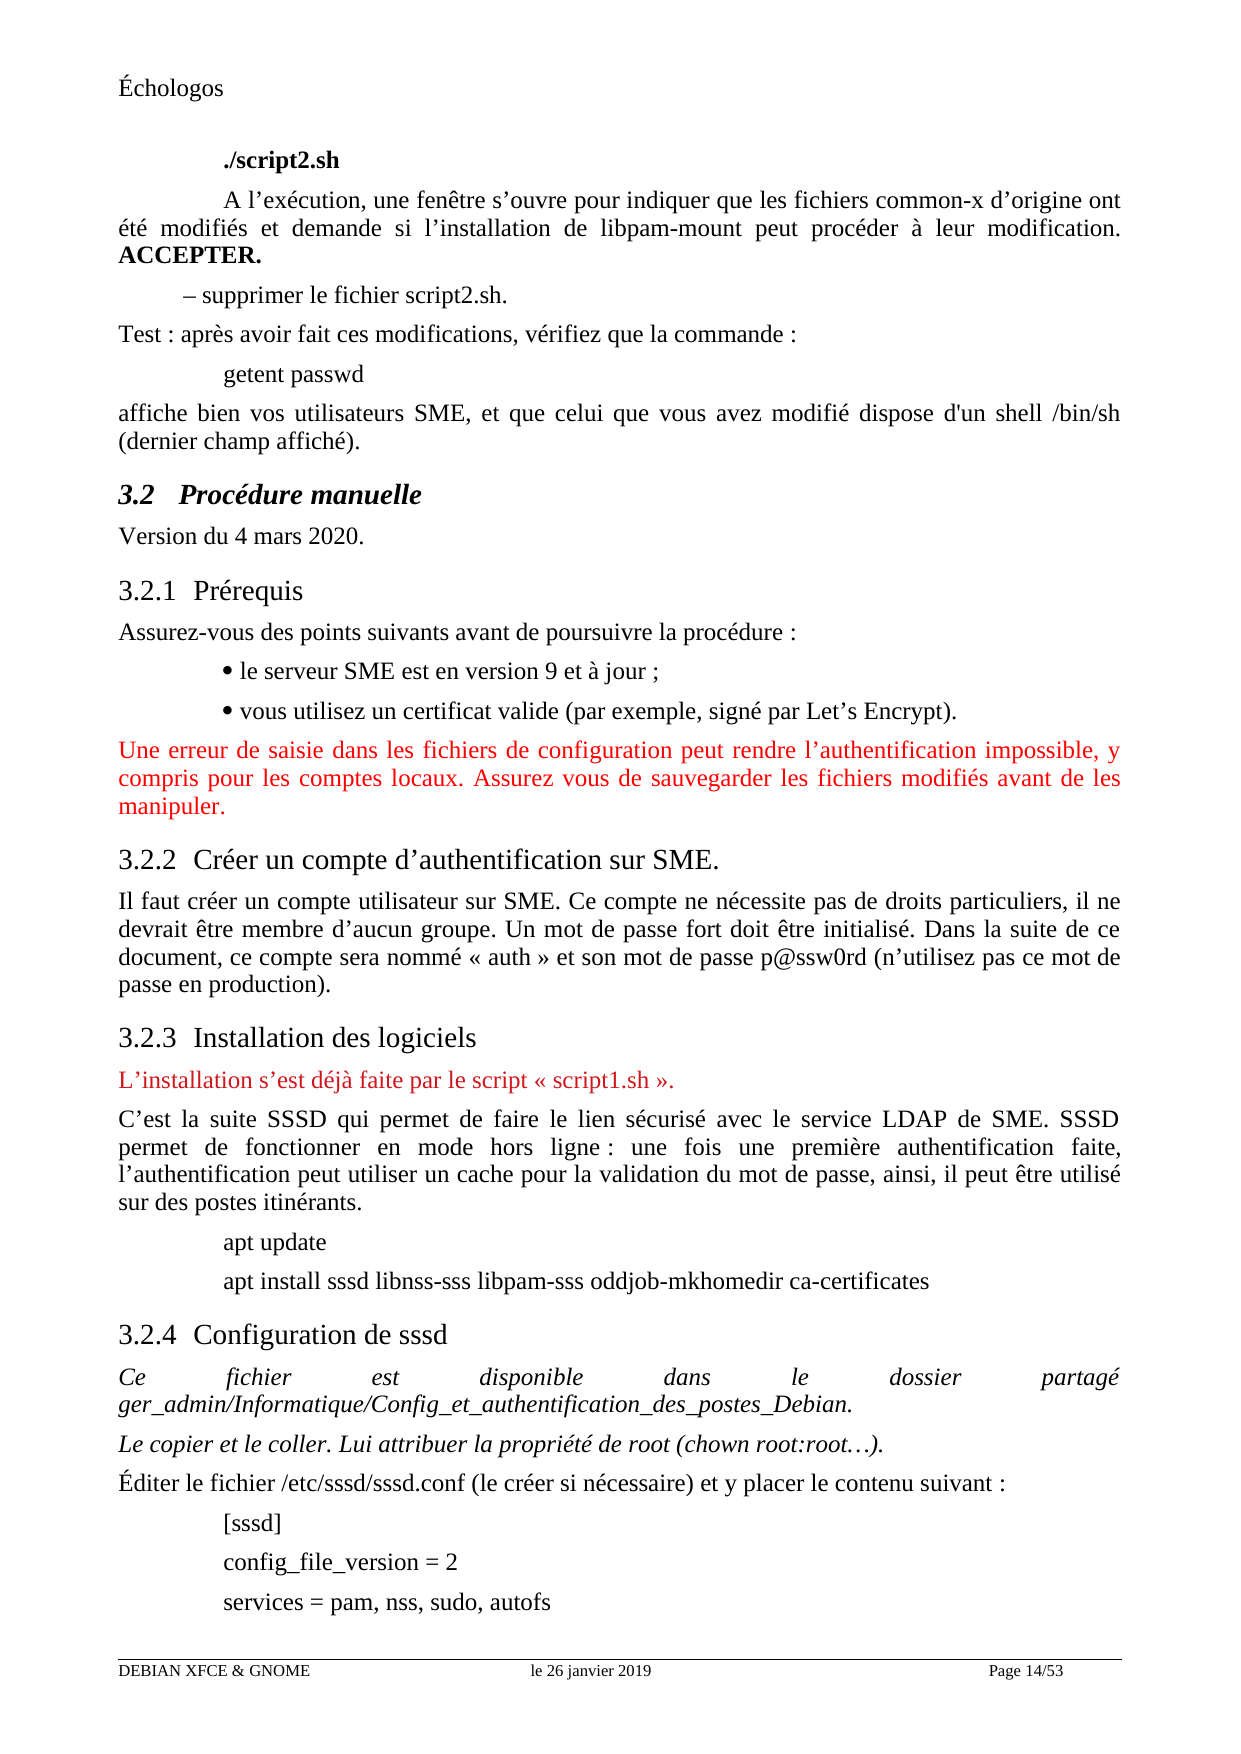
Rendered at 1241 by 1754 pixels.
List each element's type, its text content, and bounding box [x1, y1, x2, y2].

text Test : après avoir fait ces modifications, vérifiez que la commande : [118, 320, 1122, 348]
text Éditer le fichier /etc/sssd/sssd.conf (le créer si nécessaire) et y placer le contenu suivant : [118, 1469, 1122, 1497]
text apt update [118, 1228, 1122, 1256]
text C’est la suite SSSD qui permet de faire le lien sécurisé avec le service LDAP de SME. SSSD permet de fonctionner en mode hors ligne : une fois une première authentification faite, l’authentification peut utiliser un cache pour la validation du mot de passe, ainsi, il peut être utilisé sur des postes itinérants. [118, 1105, 1122, 1216]
text – supprimer le fichier script2.sh. [183, 281, 1122, 309]
text Il faut créer un compte utilisateur sur SME. Ce compte ne nécessite pas de droits particuliers, il ne devrait être membre d’aucun groupe. Un mot de passe fort doit être initialisé. Dans la suite de ce document, ce compte sera nommé « auth » et son mot de passe p@ssw0rd (n’utilisez pas ce mot de passe en production). [118, 887, 1122, 998]
list Version du 4 mars 2020. [118, 522, 1092, 550]
text getent passwd [118, 360, 1122, 388]
subtitle Configuration de sssd [118, 1319, 1122, 1351]
subtitle Prérequis [118, 574, 1122, 606]
text config_file_version = 2 [118, 1548, 1122, 1576]
subtitle Créer un compte d’authentification sur SME. [118, 843, 1122, 875]
text affiche bien vos utilisateurs SME, et que celui que vous avez modifié dispose d'un shell /bin/sh (dernier champ affiché). [118, 399, 1122, 455]
subtitle Procédure manuelle [118, 478, 1122, 511]
text Assurez-vous des points suivants avant de poursuivre la procédure : [118, 618, 1122, 646]
text A l’exécution, une fenêtre s’ouvre pour indiquer que les fichiers common-x d’origine ont été modifiés et demande si l’installation de libpam-mount peut procéder à leur modification. ACCEPTER. [118, 186, 1122, 269]
text Une erreur de saisie dans les fichiers de configuration peut rendre l’authentification impossible, y compris pour les comptes locaux. Assurez vous de sauvegarder les fichiers modifiés avant de les manipuler. [118, 736, 1122, 819]
text  le serveur SME est en version 9 et à jour ; [118, 657, 1122, 685]
text [sssd] [118, 1509, 1122, 1537]
text ./script2.sh [118, 147, 1122, 174]
text Ce fichier est disponible dans le dossier partagé ger_admin/Informatique/Config_et_authentification_des_postes_Debian. [118, 1363, 1122, 1418]
text Le copier et le coller. Lui attribuer la propriété de root (chown root:root…). [118, 1430, 1122, 1458]
text  vous utilisez un certificat valide (par exemple, signé par Let’s Encrypt). [118, 697, 1122, 724]
subtitle Installation des logiciels [118, 1022, 1122, 1054]
text L’installation s’est déjà faite par le script « script1.sh ». [118, 1066, 1122, 1093]
text services = pam, nss, sudo, autofs [118, 1588, 1122, 1616]
text apt install sssd libnss-sss libpam-sss oddjob-mkhomedir ca-certificates [118, 1267, 1122, 1295]
